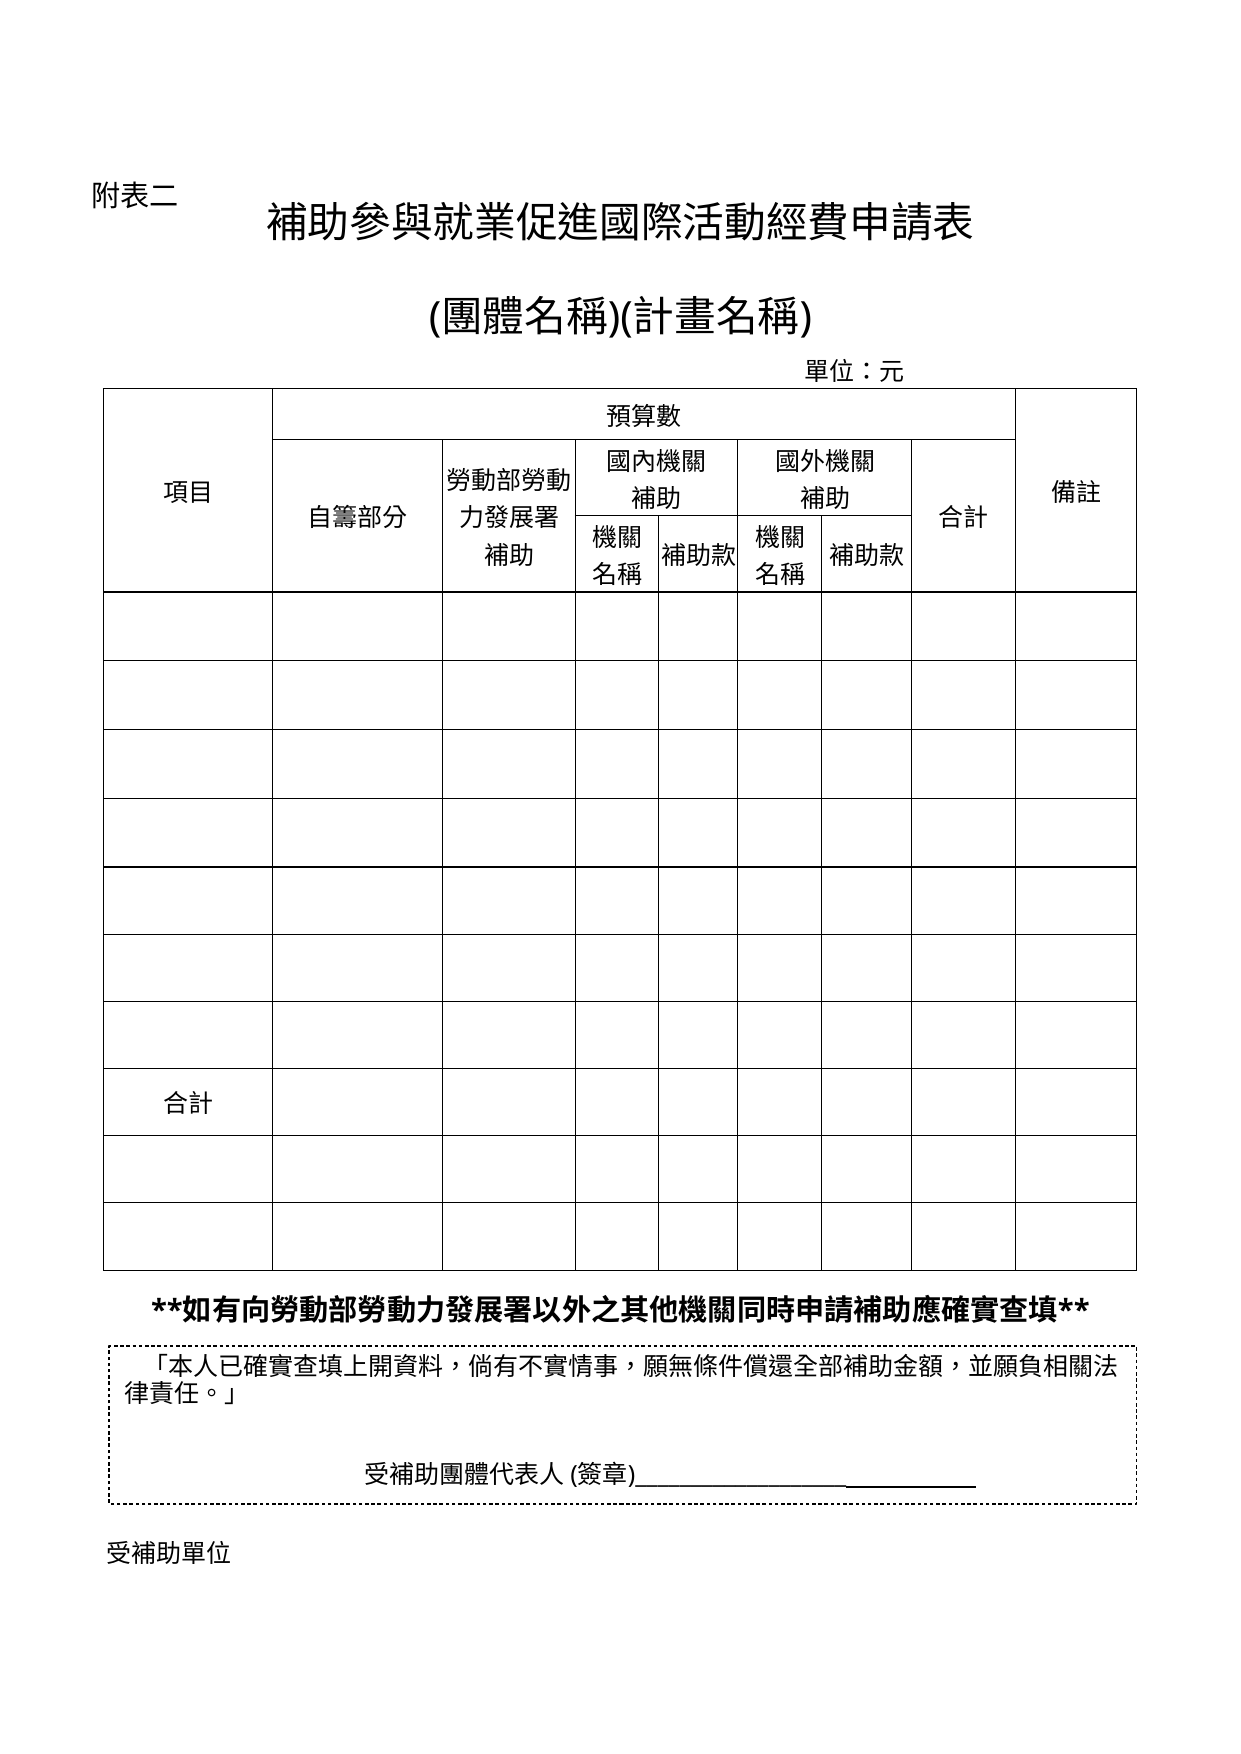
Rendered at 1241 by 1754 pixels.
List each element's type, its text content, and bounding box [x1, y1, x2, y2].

table_cell [659, 1203, 737, 1269]
table_cell [104, 935, 272, 1001]
table_cell [1016, 661, 1136, 729]
table_cell [822, 593, 911, 660]
table_cell [738, 593, 821, 660]
table_cell [576, 1203, 658, 1269]
table_cell [443, 935, 575, 1001]
table_cell [912, 935, 1015, 1001]
table_cell [822, 868, 911, 933]
table_cell [103, 1383, 109, 1421]
table_cell [738, 661, 821, 729]
table_header 項目 [104, 389, 272, 591]
table_cell [822, 661, 911, 729]
table_cell [659, 868, 737, 933]
table_cell [912, 799, 1015, 866]
table_cell [822, 935, 911, 1001]
table_cell [912, 730, 1015, 798]
table_cell [273, 593, 442, 660]
table_cell [738, 868, 821, 933]
table_cell [738, 935, 821, 1001]
table_cell 補助款 [659, 516, 737, 591]
table_cell [659, 730, 737, 798]
table_cell [1122, 1504, 1137, 1571]
table_cell [273, 935, 442, 1001]
table_cell 合計 [912, 440, 1015, 591]
table_cell [273, 1136, 442, 1202]
table_cell [443, 661, 575, 729]
text (團體名稱)(計畫名稱) [118, 276, 1122, 351]
table_cell [822, 799, 911, 866]
text 單位：元 [118, 351, 1122, 388]
table_cell [738, 1203, 821, 1269]
table_cell [1016, 868, 1136, 933]
table_cell [822, 1203, 911, 1269]
table_cell [1016, 935, 1136, 1001]
table_cell [738, 799, 821, 866]
table_cell 國外機關 補助 [738, 440, 911, 515]
table_header 備註 [1016, 389, 1136, 591]
table_cell [104, 1203, 272, 1269]
table_cell 機關 名稱 [576, 516, 658, 591]
table_cell [1016, 1136, 1136, 1202]
table_cell [576, 730, 658, 798]
table_cell [1016, 1203, 1136, 1269]
table_cell [443, 1002, 575, 1068]
table_cell [1015, 1504, 1122, 1571]
table_cell [576, 868, 658, 933]
table_cell [1016, 730, 1136, 798]
table_cell [822, 1069, 911, 1135]
table_cell [576, 935, 658, 1001]
table_cell [443, 730, 575, 798]
table_cell [443, 593, 575, 660]
table_cell 機關 名稱 [738, 516, 821, 591]
text 附表二 [91, 187, 118, 212]
table_cell [273, 1069, 442, 1135]
table_cell [912, 1136, 1015, 1202]
table_cell 合計 [104, 1069, 272, 1135]
table_cell 自籌部分 [273, 440, 442, 591]
table_cell [912, 1002, 1015, 1068]
table_cell [912, 1069, 1015, 1135]
table_cell [576, 661, 658, 729]
table_cell **如有向勞動部勞動力發展署以外之其他機關同時申請補助應確實查填** [103, 1271, 1137, 1346]
table_cell [560, 1504, 703, 1571]
text 補助參與就業促進國際活動經費申請表 [118, 182, 1122, 257]
table_cell [822, 1002, 911, 1068]
table_cell [273, 868, 442, 933]
table_cell [704, 1504, 847, 1571]
table_cell [103, 1346, 109, 1383]
table_cell [659, 661, 737, 729]
table_cell [659, 799, 737, 866]
table_cell 受補助單位 [103, 1421, 559, 1571]
table_cell [273, 1203, 442, 1269]
table_cell [104, 799, 272, 866]
table_cell [273, 1002, 442, 1068]
table_cell [273, 799, 442, 866]
table_cell [576, 593, 658, 660]
table_cell [659, 935, 737, 1001]
table_cell [738, 1002, 821, 1068]
table_cell [443, 1069, 575, 1135]
table_cell [576, 1069, 658, 1135]
table_cell [443, 799, 575, 866]
table_cell [576, 1002, 658, 1068]
table_cell [659, 1136, 737, 1202]
table_header 預算數 [273, 389, 1015, 439]
table_cell 補助款 [822, 516, 911, 591]
table_cell [1016, 593, 1136, 660]
table_cell [104, 661, 272, 729]
table_cell [912, 868, 1015, 933]
table_cell [104, 1002, 272, 1068]
table_cell [576, 799, 658, 866]
table_cell [659, 1069, 737, 1135]
table_cell [912, 593, 1015, 660]
table_cell [659, 593, 737, 660]
table_cell [1016, 799, 1136, 866]
table_cell [104, 868, 272, 933]
table_cell [659, 1002, 737, 1068]
table_cell [443, 1203, 575, 1269]
table_cell [1016, 1069, 1136, 1135]
table_cell [738, 1069, 821, 1135]
table_cell [443, 868, 575, 933]
table_cell [912, 1203, 1015, 1269]
table_cell [738, 1136, 821, 1202]
table_cell [273, 661, 442, 729]
table_cell [104, 593, 272, 660]
table_cell [273, 730, 442, 798]
table_cell 勞動部勞動力發展署 補助 [443, 440, 575, 591]
table_cell [1016, 1002, 1136, 1068]
table_cell [847, 1504, 1015, 1571]
table_cell 國內機關 補助 [576, 440, 737, 515]
table_cell [576, 1136, 658, 1202]
table_cell [738, 730, 821, 798]
table_cell [822, 730, 911, 798]
table_cell [822, 1136, 911, 1202]
table_cell [104, 730, 272, 798]
table_cell [443, 1136, 575, 1202]
table_cell [912, 661, 1015, 729]
table_cell [104, 1136, 272, 1202]
